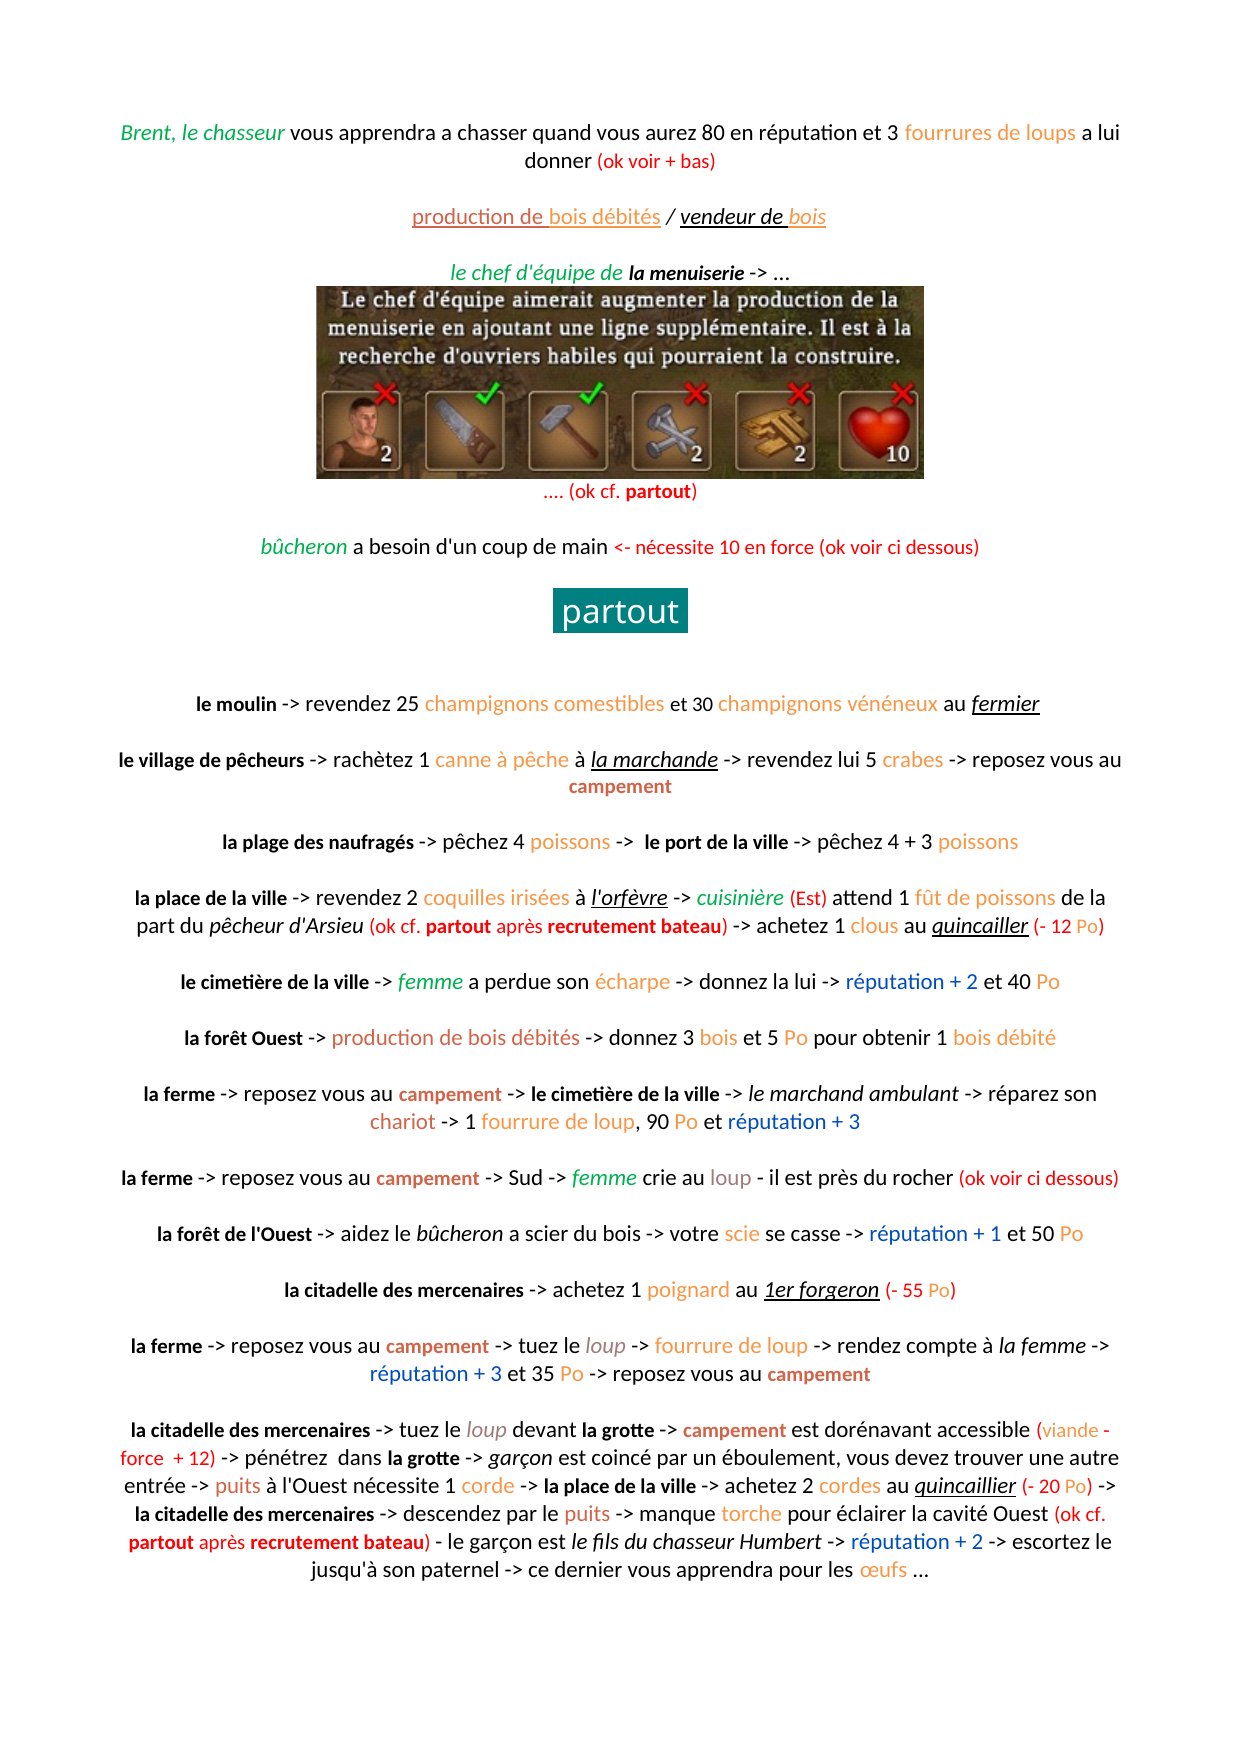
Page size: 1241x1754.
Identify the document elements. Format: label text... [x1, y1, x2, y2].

text production de bois débités / vendeur de bois [118, 202, 1122, 230]
text la ferme -> reposez vous au campement -> le cimetière de la ville -> le marchand ambulant -> réparez son chariot -> 1 fourrure de loup, 90 Po et réputation + 3 [118, 1079, 1122, 1135]
text .... (ok cf. partout) [118, 478, 1122, 504]
text le village de pêcheurs -> rachètez 1 canne à pêche à la marchande -> revendez lui 5 crabes -> reposez vous au campement [118, 745, 1122, 799]
text le chef d'équipe de la menuiserie -> ... [118, 258, 1122, 286]
text la ferme -> reposez vous au campement -> tuez le loup -> fourrure de loup -> rendez compte à la femme -> réputation + 3 et 35 Po -> reposez vous au campement [118, 1331, 1122, 1387]
text le cimetière de la ville -> femme a perdue son écharpe -> donnez la lui -> réputation + 2 et 40 Po [118, 967, 1122, 995]
text la forêt de l'Ouest -> aidez le bûcheron a scier du bois -> votre scie se casse -> réputation + 1 et 50 Po [118, 1219, 1122, 1247]
text la citadelle des mercenaires -> tuez le loup devant la grotte -> campement est dorénavant accessible (viande - force + 12) -> pénétrez dans la grotte -> garçon est coincé par un éboulement, vous devez trouver une autre entrée -> puits à l'Ouest nécessite 1 corde -> la place de la ville -> achetez 2 cordes au quincaillier (- 20 Po) -> la citadelle des mercenaires -> descendez par le puits -> manque torche pour éclairer la cavité Ouest (ok cf. partout après recrutement bateau) - le garçon est le fils du chasseur Humbert -> réputation + 2 -> escortez le jusqu'à son paternel -> ce dernier vous apprendra pour les œufs ... [118, 1415, 1122, 1583]
text la forêt Ouest -> production de bois débités -> donnez 3 bois et 5 Po pour obtenir 1 bois débité [118, 1023, 1122, 1051]
text partout [118, 588, 1122, 633]
text la ferme -> reposez vous au campement -> Sud -> femme crie au loup - il est près du rocher (ok voir ci dessous) [118, 1163, 1122, 1191]
text bûcheron a besoin d'un coup de main <- nécessite 10 en force (ok voir ci dessous) [118, 532, 1122, 560]
text la place de la ville -> revendez 2 coquilles irisées à l'orfèvre -> cuisinière (Est) attend 1 fût de poissons de la part du pêcheur d'Arsieu (ok cf. partout après recrutement bateau) -> achetez 1 clous au quincailler (- 12 Po) [118, 883, 1122, 939]
text la plage des naufragés -> pêchez 4 poissons -> le port de la ville -> pêchez 4 + 3 poissons [118, 827, 1122, 855]
text le moulin -> revendez 25 champignons comestibles et 30 champignons vénéneux au fermier [118, 689, 1122, 717]
text Brent, le chasseur vous apprendra a chasser quand vous aurez 80 en réputation et 3 fourrures de loups a lui donner (ok voir + bas) [118, 118, 1122, 174]
text la citadelle des mercenaires -> achetez 1 poignard au 1er forgeron (- 55 Po) [118, 1275, 1122, 1303]
